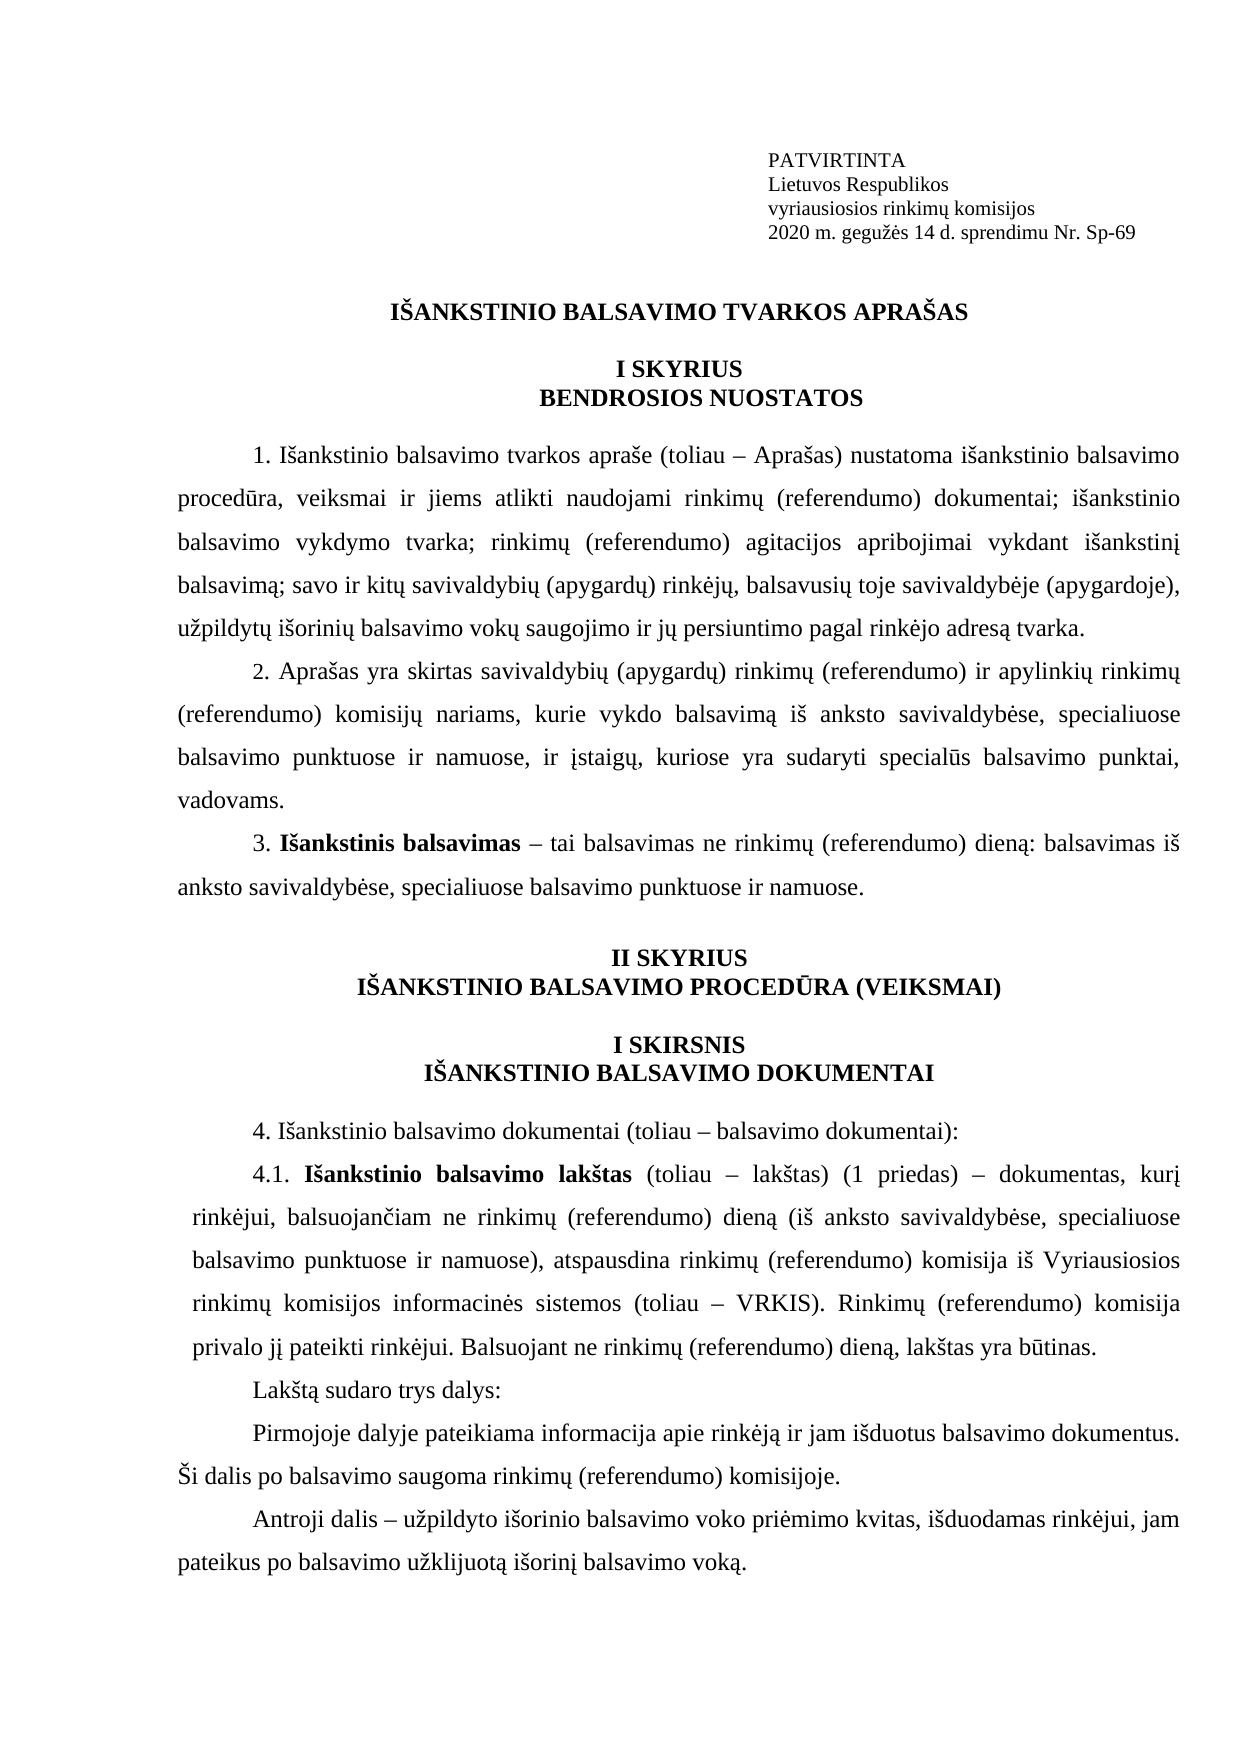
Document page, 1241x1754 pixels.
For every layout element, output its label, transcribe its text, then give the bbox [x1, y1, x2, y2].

text Antroji dalis – užpildyto išorinio balsavimo voko priėmimo kvitas, išduodamas rinkėjui, jam pateikus po balsavimo užklijuotą išorinį balsavimo voką. [177, 1504, 1181, 1576]
text 1. Išankstinio balsavimo tvarkos apraše (toliau – Aprašas) nustatoma išankstinio balsavimo procedūra, veiksmai ir jiems atlikti naudojami rinkimų (referendumo) dokumentai; išankstinio balsavimo vykdymo tvarka; rinkimų (referendumo) agitacijos apribojimai vykdant išankstinį balsavimą; savo ir kitų savivaldybių (apygardų) rinkėjų, balsavusių toje savivaldybėje (apygardoje), užpildytų išorinių balsavimo vokų saugojimo ir jų persiuntimo pagal rinkėjo adresą tvarka. [177, 440, 1181, 642]
text 2. Aprašas yra skirtas savivaldybių (apygardų) rinkimų (referendumo) ir apylinkių rinkimų (referendumo) komisijų nariams, kurie vykdo balsavimą iš anksto savivaldybėse, specialiuose balsavimo punktuose ir namuose, ir įstaigų, kuriose yra sudaryti specialūs balsavimo punktai, vadovams. [177, 656, 1181, 814]
text IŠANKSTINIO BALSAVIMO PROCEDŪRA (VEIKSMAI) [177, 972, 1181, 1001]
text BENDROSIOS NUOSTATOS [222, 383, 1181, 412]
text IŠANKSTINIO BALSAVIMO TVARKOS APRAŠAS [177, 297, 1181, 325]
text 4. Išankstinio balsavimo dokumentai (toliau – balsavimo dokumentai): [177, 1116, 1181, 1145]
text PATVIRTINTA [717, 148, 1181, 172]
text I SKYRIUS [177, 354, 1181, 383]
text II SKYRIUS [177, 943, 1181, 972]
text 3. Išankstinis balsavimas – tai balsavimas ne rinkimų (referendumo) dieną: balsavimas iš anksto savivaldybėse, specialiuose balsavimo punktuose ir namuose. [177, 828, 1181, 900]
text Pirmojoje dalyje pateikiama informacija apie rinkėją ir jam išduotus balsavimo dokumentus. Ši dalis po balsavimo saugoma rinkimų (referendumo) komisijoje. [177, 1418, 1181, 1490]
text I SKIRSNIS [177, 1030, 1181, 1058]
text Lietuvos Respublikos [717, 172, 1181, 196]
text 2020 m. gegužės 14 d. sprendimu Nr. Sp-69 [717, 220, 1181, 244]
text IŠANKSTINIO BALSAVIMO DOKUMENTAI [177, 1058, 1181, 1087]
text 4.1. Išankstinio balsavimo lakštas (toliau – lakštas) (1 priedas) – dokumentas, kurį rinkėjui, balsuojančiam ne rinkimų (referendumo) dieną (iš anksto savivaldybėse, specialiuose balsavimo punktuose ir namuose), atspausdina rinkimų (referendumo) komisija iš Vyriausiosios rinkimų komisijos informacinės sistemos (toliau – VRKIS). Rinkimų (referendumo) komisija privalo jį pateikti rinkėjui. Balsuojant ne rinkimų (referendumo) dieną, lakštas yra būtinas. [192, 1159, 1181, 1360]
text vyriausiosios rinkimų komisijos [717, 196, 1181, 220]
text Lakštą sudaro trys dalys: [177, 1375, 1181, 1403]
